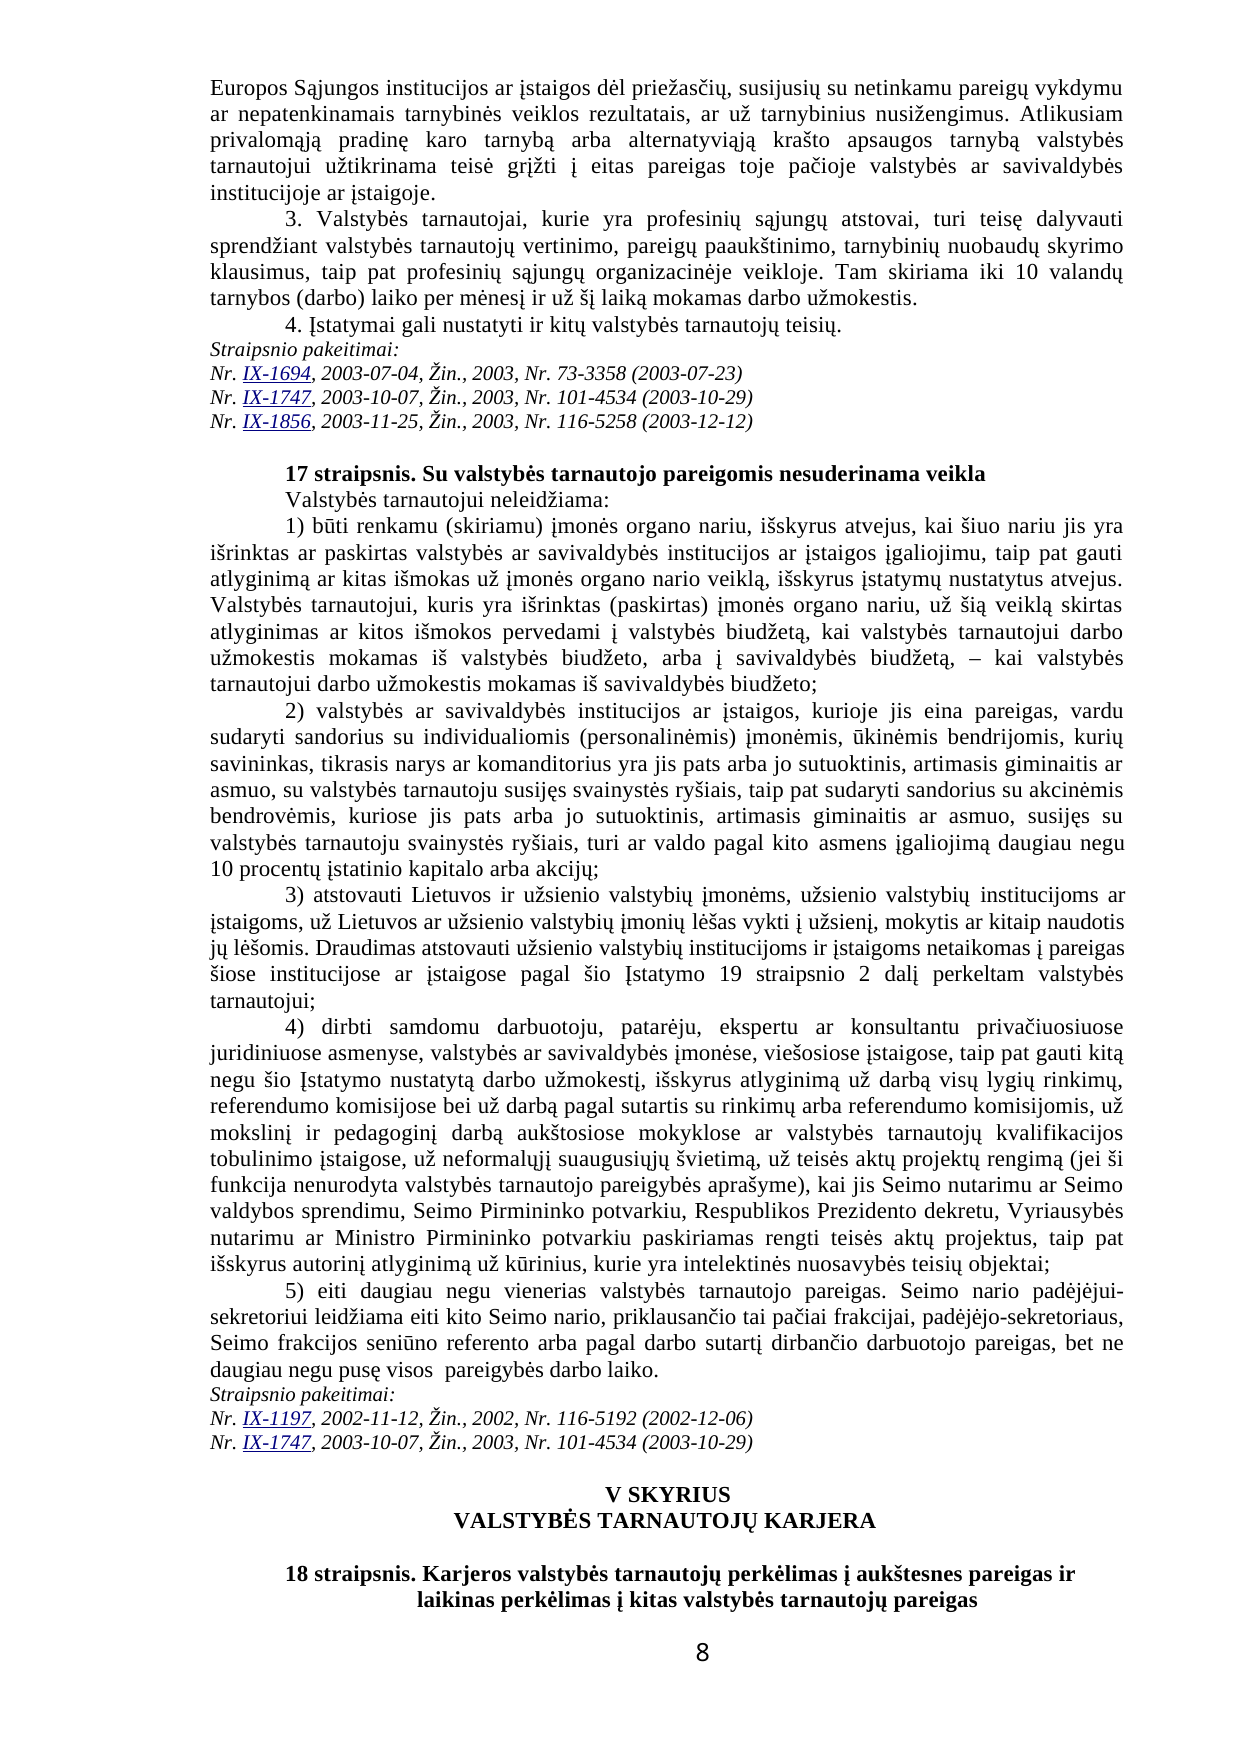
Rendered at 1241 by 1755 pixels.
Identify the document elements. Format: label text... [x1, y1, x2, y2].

text 5) eiti daugiau negu vienerias valstybės tarnautojo pareigas. Seimo nario padėjėjui-sekretoriui leidžiama eiti kito Seimo nario, priklausančio tai pačiai frakcijai, padėjėjo-sekretoriaus, Seimo frakcijos seniūno referento arba pagal darbo sutartį dirbančio darbuotojo pareigas, bet ne daugiau negu pusę visos pareigybės darbo laiko. [210, 1277, 1126, 1382]
text 3) atstovauti Lietuvos ir užsienio valstybių įmonėms, užsienio valstybių institucijoms ar įstaigoms, už Lietuvos ar užsienio valstybių įmonių lėšas vykti į užsienį, mokytis ar kitaip naudotis jų lėšomis. Draudimas atstovauti užsienio valstybių institucijoms ir įstaigoms netaikomas į pareigas šiose institucijose ar įstaigose pagal šio Įstatymo 19 straipsnio 2 dalį perkeltam valstybės tarnautojui; [210, 881, 1126, 1013]
subtitle V SKYRIUS [210, 1481, 1126, 1507]
text Nr. IX-1856, 2003-11-25, Žin., 2003, Nr. 116-5258 (2003-12-12) [210, 409, 1120, 433]
text Nr. IX-1747, 2003-10-07, Žin., 2003, Nr. 101-4534 (2003-10-29) [210, 385, 1120, 409]
subtitle VALSTYBĖS TARNAUTOJŲ KARJERA [210, 1507, 1126, 1533]
text Valstybės tarnautojui neleidžiama: [210, 486, 1126, 512]
text 17 straipsnis. Su valstybės tarnautojo pareigomis nesuderinama veikla [210, 460, 1126, 486]
text Europos Sąjungos institucijos ar įstaigos dėl priežasčių, susijusių su netinkamu pareigų vykdymu ar nepatenkinamais tarnybinės veiklos rezultatais, ar už tarnybinius nusižengimus. Atlikusiam privalomąją pradinę karo tarnybą arba alternatyviąją krašto apsaugos tarnybą valstybės tarnautojui užtikrinama teisė grįžti į eitas pareigas toje pačioje valstybės ar savivaldybės institucijoje ar įstaigoje. [210, 73, 1126, 205]
text 4. Įstatymai gali nustatyti ir kitų valstybės tarnautojų teisių. [210, 311, 1126, 337]
text Nr. IX-1694, 2003-07-04, Žin., 2003, Nr. 73-3358 (2003-07-23) [210, 361, 1120, 385]
text Straipsnio pakeitimai: [210, 337, 1126, 361]
text Nr. IX-1197, 2002-11-12, Žin., 2002, Nr. 116-5192 (2002-12-06) [210, 1406, 1126, 1430]
text ) būti renkamu (skiriamu) įmonės organo nariu, išskyrus atvejus, kai šiuo nariu jis yra išrinktas ar paskirtas valstybės ar savivaldybės institucijos ar įstaigos įgaliojimu, taip pat gauti atlyginimą ar kitas išmokas už įmonės organo nario veiklą, išskyrus įstatymų nustatytus atvejus. Valstybės tarnautojui, kuris yra išrinktas (paskirtas) įmonės organo nariu, už šią veiklą skirtas atlyginimas ar kitos išmokos pervedami į valstybės biudžetą, kai valstybės tarnautojui darbo užmokestis mokamas iš valstybės biudžeto, arba į savivaldybės biudžetą, – kai valstybės tarnautojui darbo užmokestis mokamas iš savivaldybės biudžeto; [210, 512, 1126, 697]
text laikinas perkėlimas į kitas valstybės tarnautojų pareigas [417, 1586, 1126, 1612]
text 3. Valstybės tarnautojai, kurie yra profesinių sąjungų atstovai, turi teisę dalyvauti sprendžiant valstybės tarnautojų vertinimo, pareigų paaukštinimo, tarnybinių nuobaudų skyrimo klausimus, taip pat profesinių sąjungų organizacinėje veikloje. Tam skiriama iki 10 valandų tarnybos (darbo) laiko per mėnesį ir už šį laiką mokamas darbo užmokestis. [210, 205, 1126, 311]
text Straipsnio pakeitimai: [210, 1382, 1126, 1406]
text 2) valstybės ar savivaldybės institucijos ar įstaigos, kurioje jis eina pareigas, vardu sudaryti sandorius su individualiomis (personalinėmis) įmonėmis, ūkinėmis bendrijomis, kurių savininkas, tikrasis narys ar komanditorius yra jis pats arba jo sutuoktinis, artimasis giminaitis ar asmuo, su valstybės tarnautoju susijęs svainystės ryšiais, taip pat sudaryti sandorius su akcinėmis bendrovėmis, kuriose jis pats arba jo sutuoktinis, artimasis giminaitis ar asmuo, susijęs su valstybės tarnautoju svainystės ryšiais, turi ar valdo pagal kito asmens įgaliojimą daugiau negu 10 procentų įstatinio kapitalo arba akcijų; [210, 697, 1126, 881]
text 18 straipsnis. Karjeros valstybės tarnautojų perkėlimas į aukštesnes pareigas ir [285, 1560, 1126, 1586]
text Nr. IX-1747, 2003-10-07, Žin., 2003, Nr. 101-4534 (2003-10-29) [210, 1430, 1120, 1454]
text 4) dirbti samdomu darbuotoju, patarėju, ekspertu ar konsultantu privačiuosiuose juridiniuose asmenyse, valstybės ar savivaldybės įmonėse, viešosiose įstaigose, taip pat gauti kitą negu šio Įstatymo nustatytą darbo užmokestį, išskyrus atlyginimą už darbą visų lygių rinkimų, referendumo komisijose bei už darbą pagal sutartis su rinkimų arba referendumo komisijomis, už mokslinį ir pedagoginį darbą aukštosiose mokyklose ar valstybės tarnautojų kvalifikacijos tobulinimo įstaigose, už neformalųjį suaugusiųjų švietimą, už teisės aktų projektų rengimą (jei ši funkcija nenurodyta valstybės tarnautojo pareigybės aprašyme), kai jis Seimo nutarimu ar Seimo valdybos sprendimu, Seimo Pirmininko potvarkiu, Respublikos Prezidento dekretu, Vyriausybės nutarimu ar Ministro Pirmininko potvarkiu paskiriamas rengti teisės aktų projektus, taip pat išskyrus autorinį atlyginimą už kūrinius, kurie yra intelektinės nuosavybės teisių objektai; [210, 1013, 1126, 1277]
